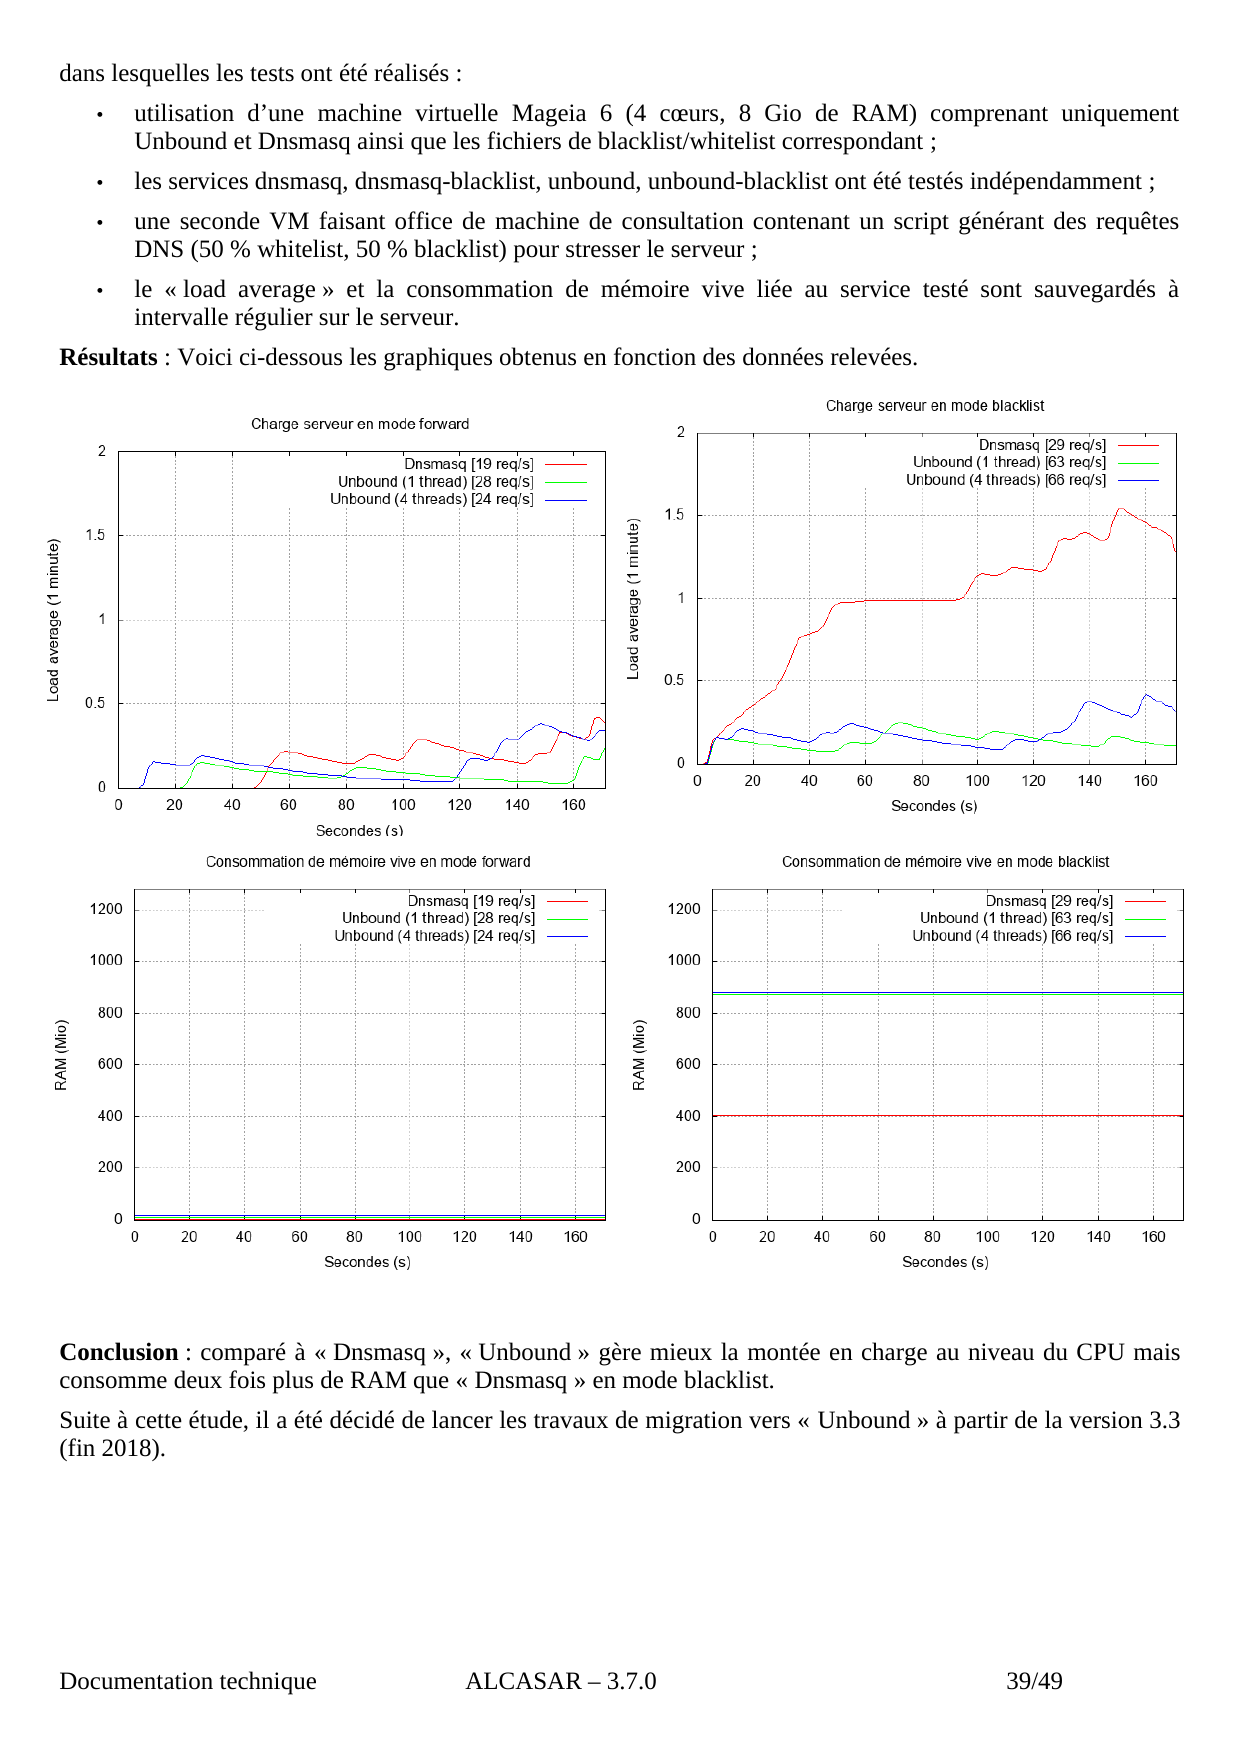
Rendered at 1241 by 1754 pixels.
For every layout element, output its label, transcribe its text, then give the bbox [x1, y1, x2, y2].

list les services dnsmasq, dnsmasq-blacklist, unbound, unbound-blacklist ont été testés indépendamment ; [97, 167, 1181, 195]
text dans lesquelles les tests ont été réalisés : [59, 59, 1181, 87]
text Suite à cette étude, il a été décidé de lancer les travaux de migration vers « Unbound » à partir de la version 3.3 (fin 2018). [59, 1406, 1181, 1461]
list utilisation d’une machine virtuelle Mageia 6 (4 cœurs, 8 Gio de RAM) comprenant uniquement Unbound et Dnsmasq ainsi que les fichiers de blacklist/whitelist correspondant ; [97, 99, 1181, 155]
text Conclusion : comparé à « Dnsmasq », « Unbound » gère mieux la montée en charge au niveau du CPU mais consomme deux fois plus de RAM que « Dnsmasq » en mode blacklist. [59, 1338, 1181, 1393]
list le « load average » et la consommation de mémoire vive liée au service testé sont sauvegardés à intervalle régulier sur le serveur. [97, 275, 1181, 331]
text Résultats : Voici ci-dessous les graphiques obtenus en fonction des données relevées. [59, 343, 1181, 371]
picture [40, 380, 1211, 1275]
list une seconde VM faisant office de machine de consultation contenant un script générant des requêtes DNS (50 % whitelist, 50 % blacklist) pour stresser le serveur ; [97, 207, 1181, 263]
